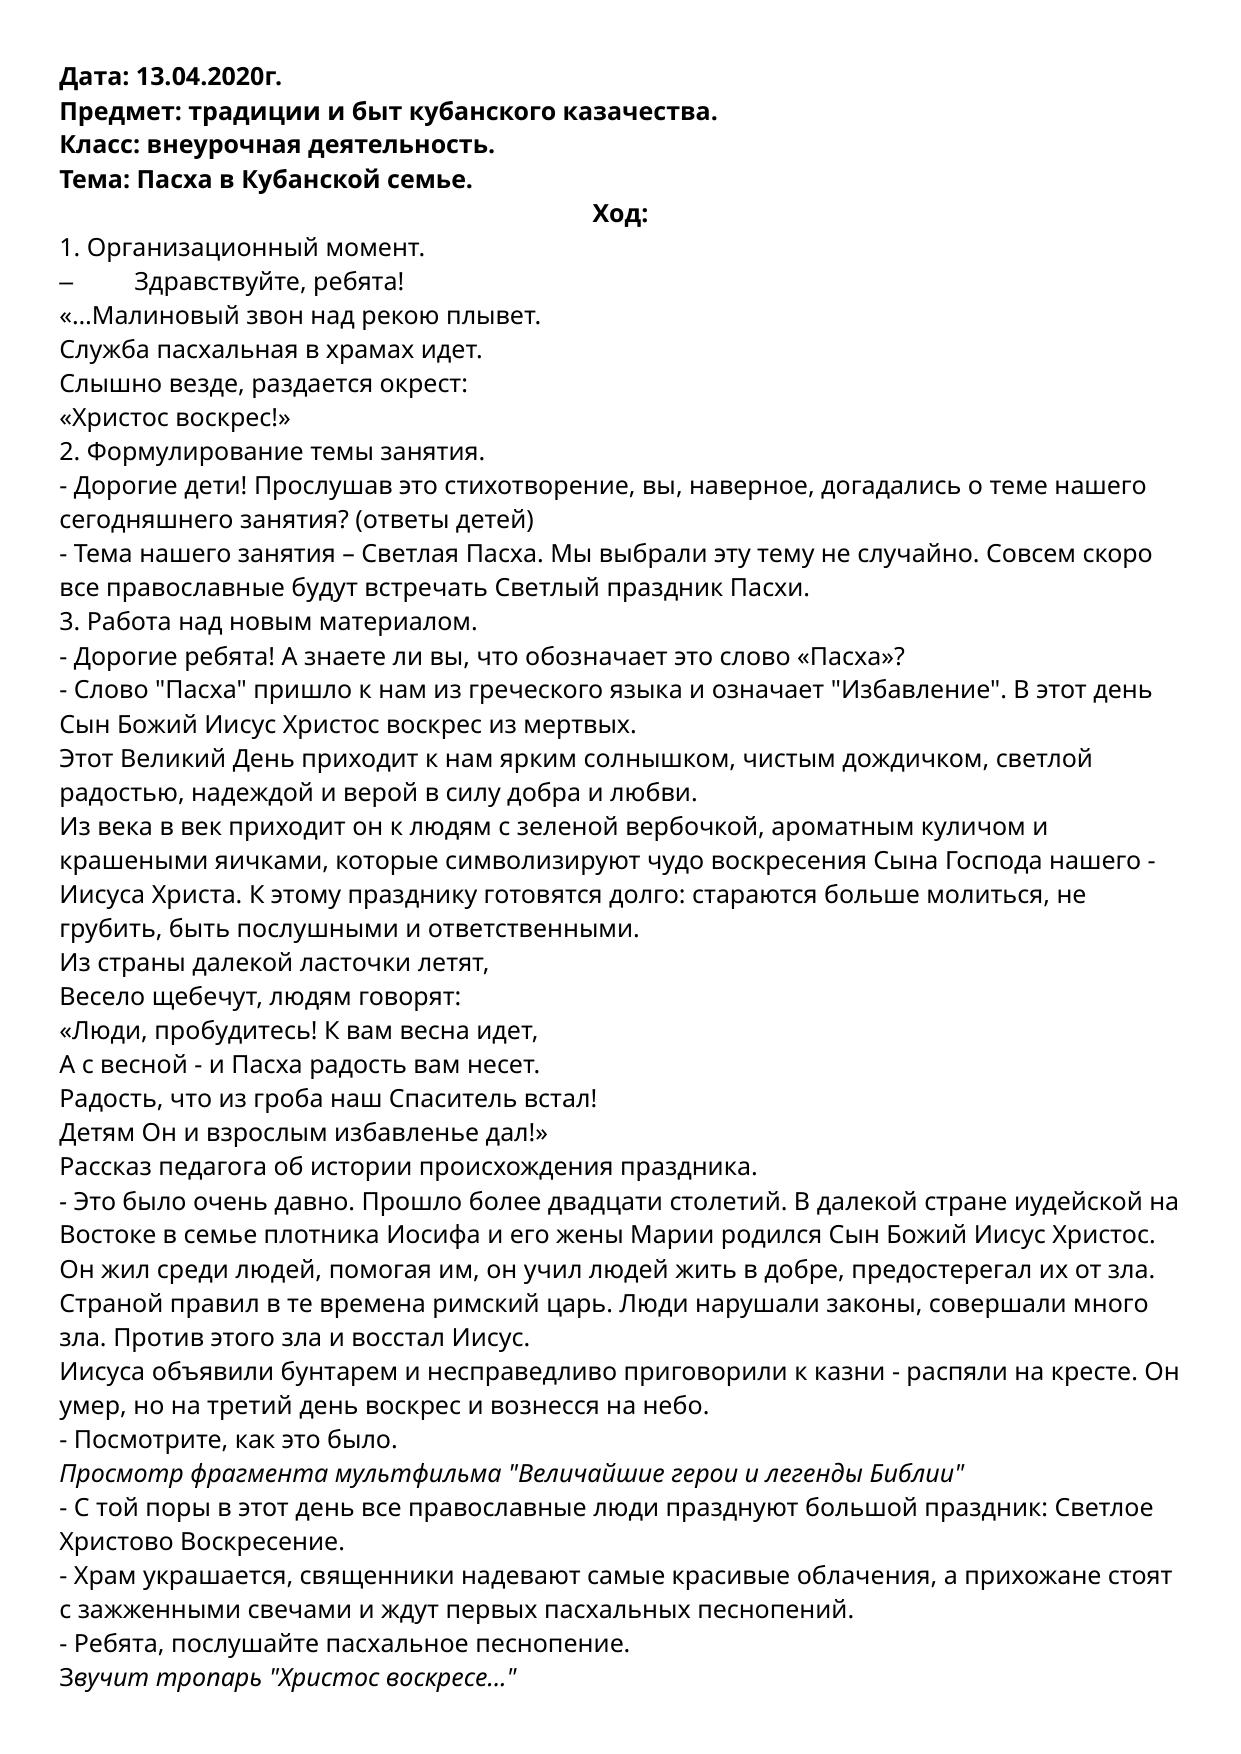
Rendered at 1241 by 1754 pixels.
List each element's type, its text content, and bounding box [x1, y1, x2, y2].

text - Дорогие дети! Прослушав это стихотворение, вы, наверное, догадались о теме нашего сегодняшнего занятия? (ответы детей) [59, 468, 1181, 536]
text 1. Организационный момент. [59, 229, 1181, 263]
text Иисуса объявили бунтарем и несправедливо приговорили к казни - распяли на кресте. Он умер, но на третий день воскрес и вознесся на небо. [59, 1353, 1181, 1422]
text - Посмотрите, как это было. [59, 1422, 1181, 1456]
list Здравствуйте, ребята! [59, 263, 1181, 297]
text Рассказ педагога об истории происхождения праздника. [59, 1149, 1181, 1183]
text - Слово "Пасха" пришло к нам из греческого языка и означает "Избавление". В этот день Сын Божий Иисус Христос воскрес из мертвых. [59, 672, 1181, 740]
text Страной правил в те времена римский царь. Люди нарушали законы, совершали много зла. Против этого зла и восстал Иисус. [59, 1285, 1181, 1353]
text Ход: [59, 195, 1181, 229]
text Служба пасхальная в храмах идет. [59, 332, 1181, 366]
text Из века в век приходит он к людям с зеленой вербочкой, ароматным куличом и крашеными яичками, которые символизируют чудо воскресения Сына Господа нашего - Иисуса Христа. К этому празднику готовятся долго: стараются больше молиться, не грубить, быть послушными и ответственными. [59, 808, 1181, 945]
text Этот Великий День приходит к нам ярким солнышком, чистым дождичком, светлой радостью, надеждой и верой в силу добра и любви. [59, 740, 1181, 808]
text - С той поры в этот день все православные люди празднуют большой праздник: Светлое Христово Воскресение. [59, 1490, 1181, 1558]
list «…Малиновый звон над рекою плывет. [59, 297, 1181, 332]
text Тема: Пасха в Кубанской семье. [59, 161, 1181, 195]
text Слышно везде, раздается окрест: [59, 366, 1181, 400]
text Звучит тропарь "Христос воскресе..." [59, 1660, 1181, 1694]
text Просмотр фрагмента мультфильма "Величайшие герои и легенды Библии" [59, 1456, 1181, 1490]
text - Храм украшается, священники надевают самые красивые облачения, а прихожане стоят с зажженными свечами и ждут первых пасхальных песнопений. [59, 1558, 1181, 1626]
text - Ребята, послушайте пасхальное песнопение. [59, 1626, 1181, 1660]
text 2. Формулирование темы занятия. [59, 434, 1181, 468]
text - Дорогие ребята! А знаете ли вы, что обозначает это слово «Пасха»? [59, 638, 1181, 672]
text - Это было очень давно. Прошло более двадцати столетий. В далекой стране иудейской на Востоке в семье плотника Иосифа и его жены Марии родился Сын Божий Иисус Христос. Он жил среди людей, помогая им, он учил людей жить в добре, предостерегал их от зла. [59, 1183, 1181, 1285]
text Из страны далекой ласточки летят, Весело щебечут, людям говорят: «Люди, пробудитесь! К вам весна идет, А с весной - и Пасха радость вам несет. Радость, что из гроба наш Спаситель встал! Детям Он и взрослым избавленье дал!» [59, 945, 1181, 1149]
text «Христос воскрес!» [59, 400, 1181, 434]
text - Тема нашего занятия – Светлая Пасха. Мы выбрали эту тему не случайно. Совсем скоро все православные будут встречать Светлый праздник Пасхи. [59, 536, 1181, 604]
text Класс: внеурочная деятельность. [59, 127, 1181, 161]
text Предмет: традиции и быт кубанского казачества. [59, 93, 1181, 127]
text 3. Работа над новым материалом. [59, 604, 1181, 638]
text Дата: 13.04.2020г. [59, 59, 1181, 93]
